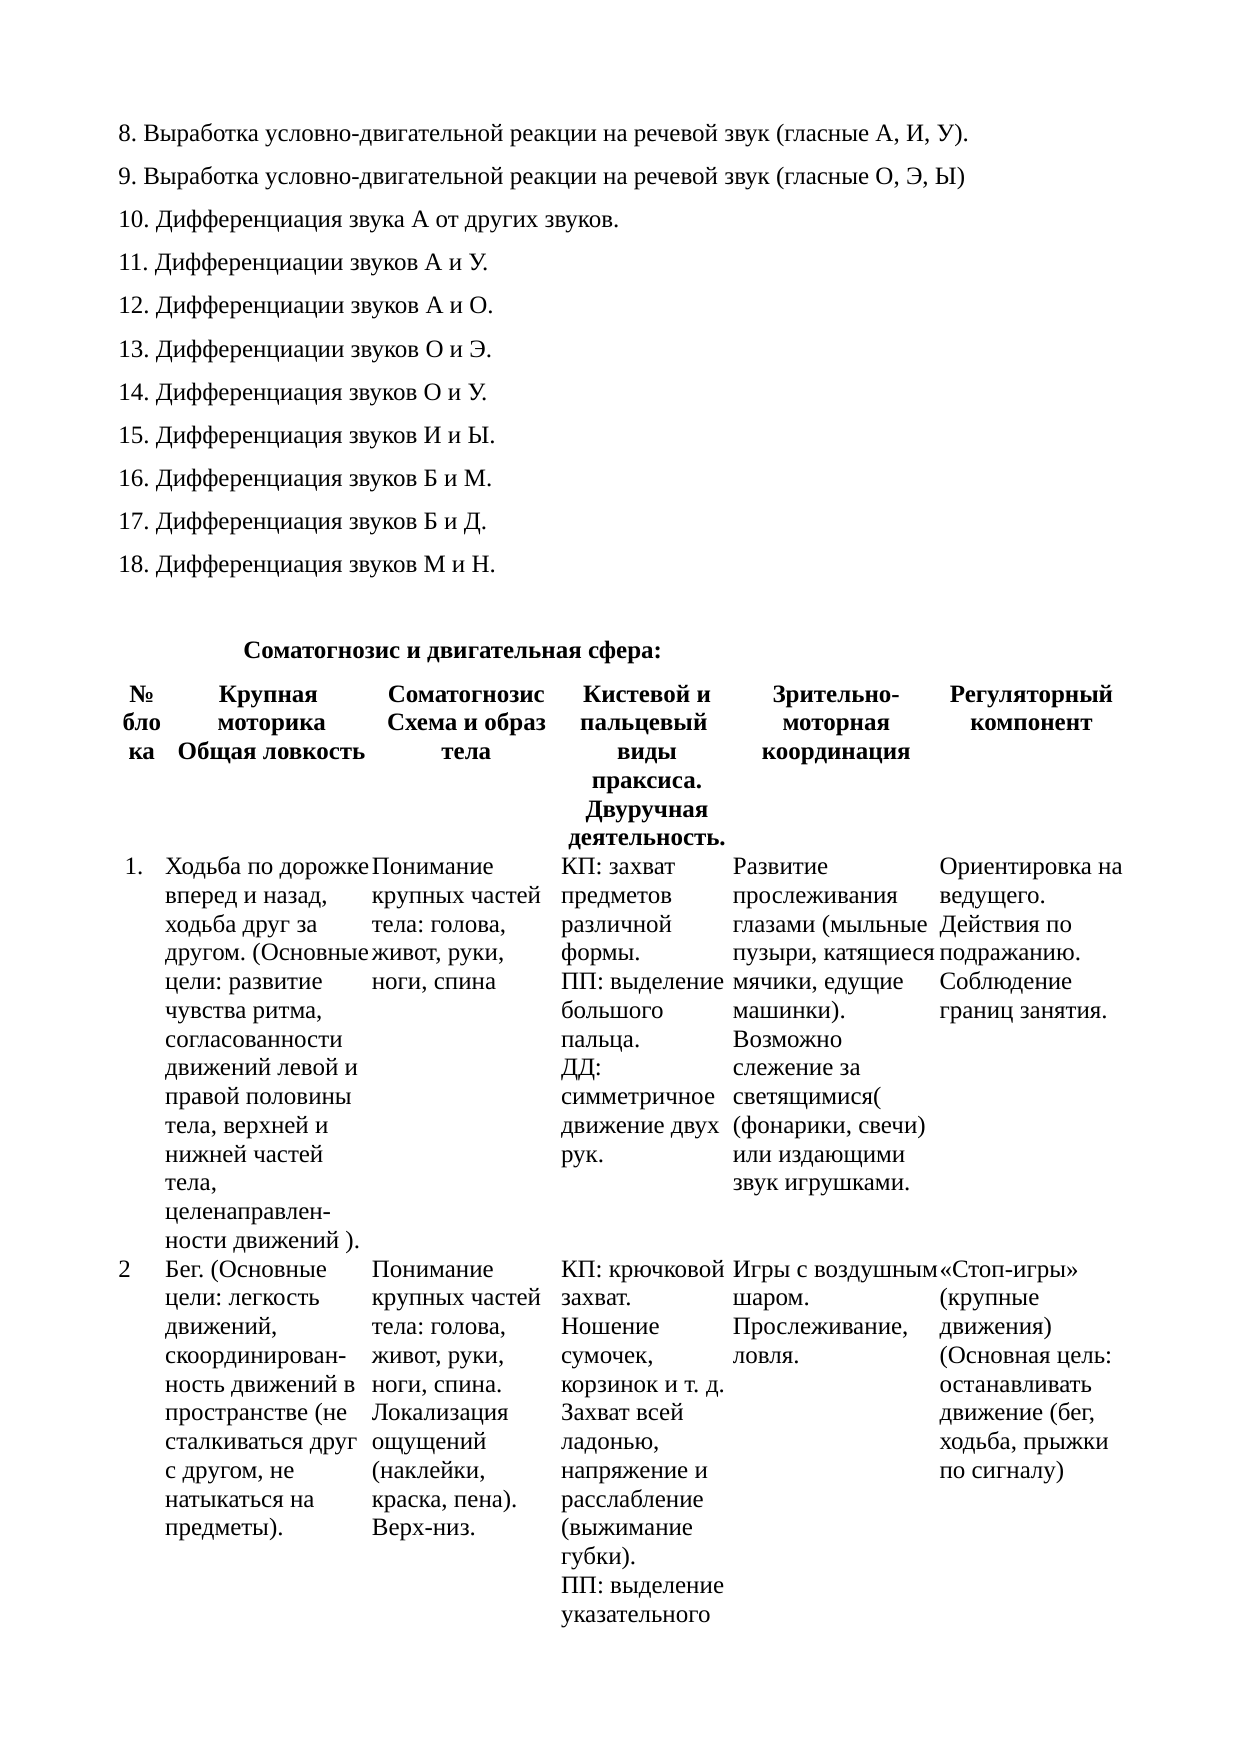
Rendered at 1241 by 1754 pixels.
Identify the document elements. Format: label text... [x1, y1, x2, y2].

table_cell Ориентировка на ведущего. Действия по подражанию. Соблюдение границ занятия. [939, 851, 1123, 1254]
table_cell КП: крючковой захват. Ношение сумочек, корзинок и т. д. Захват всей ладонью, напряжение и расслабление (выжимание губки). ПП: выделение указательного [561, 1254, 733, 1627]
table_header Соматогнозис Схема и образ тела [372, 679, 561, 851]
table_cell КП: захват предметов различной формы. ПП: выделение большого пальца. ДД: симметричное движение двух рук. [561, 851, 733, 1254]
table_header Зрительно-моторная координация [733, 679, 939, 851]
table_cell «Стоп-игры» (крупные движения) (Основная цель: останавливать движение (бег, ходьба, прыжки по сигналу) [939, 1254, 1123, 1627]
table_cell Понимание крупных частей тела: голова, живот, руки, ноги, спина. Локализация ощущений (наклейки, краска, пена). Верх-низ. [372, 1254, 561, 1627]
table_header № блока [118, 679, 165, 851]
table_cell Понимание крупных частей тела: голова, живот, руки, ноги, спина [372, 851, 561, 1254]
table_header Крупная моторика Общая ловкость [165, 679, 372, 851]
table_cell Игры с воздушным шаром. Прослеживание, ловля. [733, 1254, 939, 1627]
table_cell Ходьба по дорожке вперед и назад, ходьба друг за другом. (Основные цели: развитие чувства ритма, согласованности движений левой и правой половины тела, верхней и нижней частей тела, целенаправлен-ности движений ). [165, 851, 372, 1254]
text 8. Выработка условно-двигательной реакции на речевой звук (гласные А, И, У). [118, 118, 1123, 147]
text 14. Дифференциация звуков О и У. [118, 377, 1123, 406]
table_header Кистевой и пальцевый виды праксиса. Двуручная деятельность. [561, 679, 733, 851]
table_header Регуляторный компонент [939, 679, 1123, 851]
table_cell Развитие прослеживания глазами (мыльные пузыри, катящиеся мячики, едущие машинки). Возможно слежение за светящимися( (фонарики, свечи) или издающими звук игрушками. [733, 851, 939, 1254]
table_cell 2 [118, 1254, 165, 1627]
text 15. Дифференциация звуков И и Ы. [118, 420, 1123, 449]
text 16. Дифференциация звуков Б и М. [118, 463, 1123, 492]
table_cell 1. [118, 851, 165, 1254]
text 18. Дифференциация звуков М и Н. [118, 549, 1123, 578]
text 17. Дифференциация звуков Б и Д. [118, 506, 1123, 535]
text 13. Дифференциации звуков О и Э. [118, 334, 1123, 362]
text 11. Дифференциации звуков А и У. [118, 247, 1123, 276]
table_cell Бег. (Основные цели: легкость движений, скоординирован-ность движений в пространстве (не сталкиваться друг с другом, не натыкаться на предметы). [165, 1254, 372, 1627]
text 12. Дифференциации звуков А и О. [118, 291, 1123, 319]
text 9. Выработка условно-двигательной реакции на речевой звук (гласные О, Э, Ы) [118, 161, 1123, 190]
text Соматогнозис и двигательная сфера: [118, 636, 1123, 664]
text 10. Дифференциация звука А от других звуков. [118, 204, 1123, 233]
